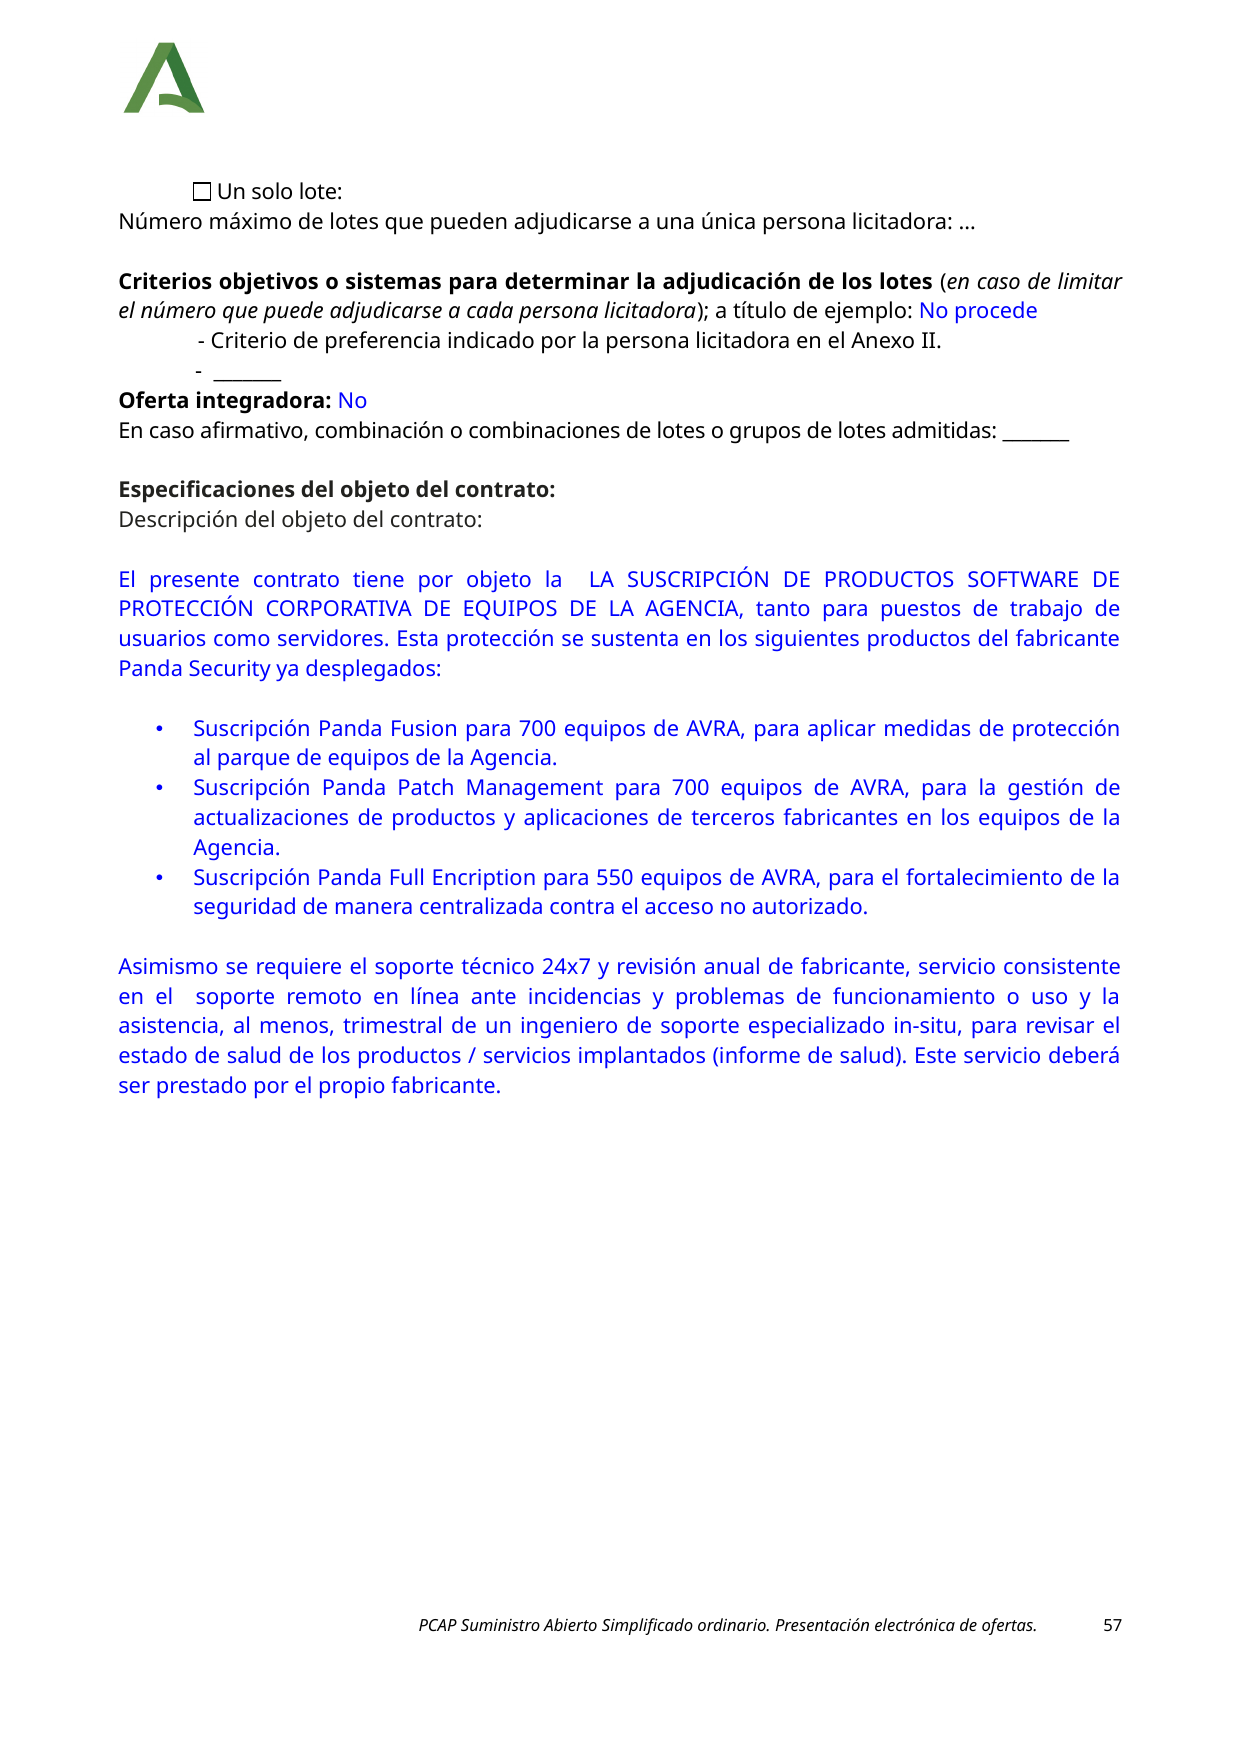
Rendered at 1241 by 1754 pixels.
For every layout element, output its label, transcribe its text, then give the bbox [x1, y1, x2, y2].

text En caso afirmativo, combinación o combinaciones de lotes o grupos de lotes admitidas: _______ [118, 415, 1122, 444]
text Asimismo se requiere el soporte técnico 24x7 y revisión anual de fabricante, servicio consistente en el soporte remoto en línea ante incidencias y problemas de funcionamiento o uso y la asistencia, al menos, trimestral de un ingeniero de soporte especializado in-situ, para revisar el estado de salud de los productos / servicios implantados (informe de salud). Este servicio deberá ser prestado por el propio fabricante. [118, 951, 1122, 1100]
text Descripción del objeto del contrato: [118, 504, 1122, 534]
text - Criterio de preferencia indicado por la persona licitadora en el Anexo II. [118, 325, 1122, 355]
text Número máximo de lotes que pueden adjudicarse a una única persona licitadora: … [118, 206, 1122, 236]
text Oferta integradora: No [118, 385, 1122, 415]
text El presente contrato tiene por objeto la LA SUSCRIPCIÓN DE PRODUCTOS SOFTWARE DE PROTECCIÓN CORPORATIVA DE EQUIPOS DE LA AGENCIA, tanto para puestos de trabajo de usuarios como servidores. Esta protección se sustenta en los siguientes productos del fabricante Panda Security ya desplegados: [118, 564, 1122, 683]
list Suscripción Panda Patch Management para 700 equipos de AVRA, para la gestión de actualizaciones de productos y aplicaciones de terceros fabricantes en los equipos de la Agencia. [156, 772, 1122, 862]
text - _______ [118, 355, 1122, 385]
text Un solo lote: [118, 176, 1122, 206]
text Criterios objetivos o sistemas para determinar la adjudicación de los lotes (en caso de limitar el número que puede adjudicarse a cada persona licitadora); a título de ejemplo: No procede [118, 266, 1122, 325]
picture [119, 38, 209, 117]
text Especificaciones del objeto del contrato: [118, 474, 1122, 504]
list Suscripción Panda Full Encription para 550 equipos de AVRA, para el fortalecimiento de la seguridad de manera centralizada contra el acceso no autorizado. [156, 862, 1122, 921]
list Suscripción Panda Fusion para 700 equipos de AVRA, para aplicar medidas de protección al parque de equipos de la Agencia. [156, 713, 1122, 772]
